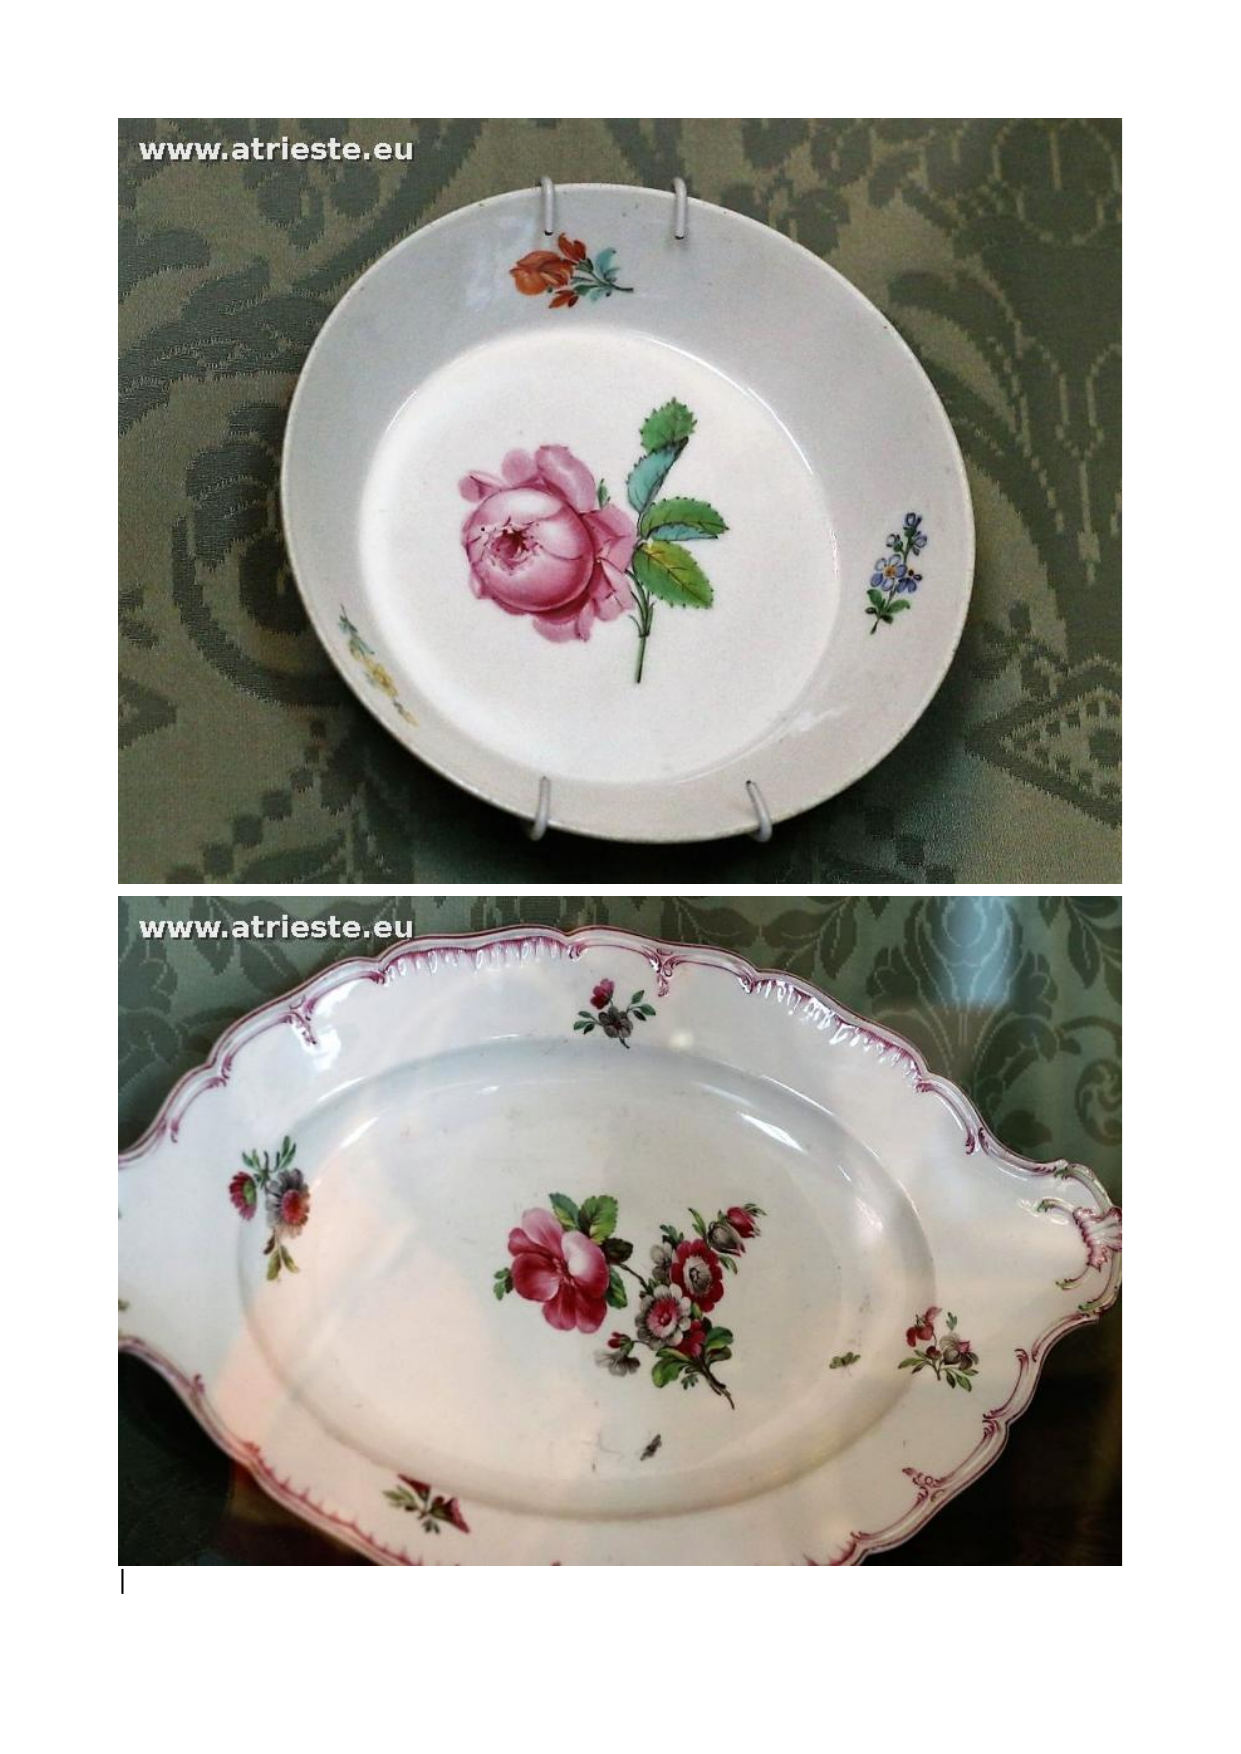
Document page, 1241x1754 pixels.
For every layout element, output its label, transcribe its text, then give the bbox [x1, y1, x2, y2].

text | [118, 1566, 1122, 1594]
picture [118, 118, 1123, 884]
picture [118, 896, 1123, 1566]
